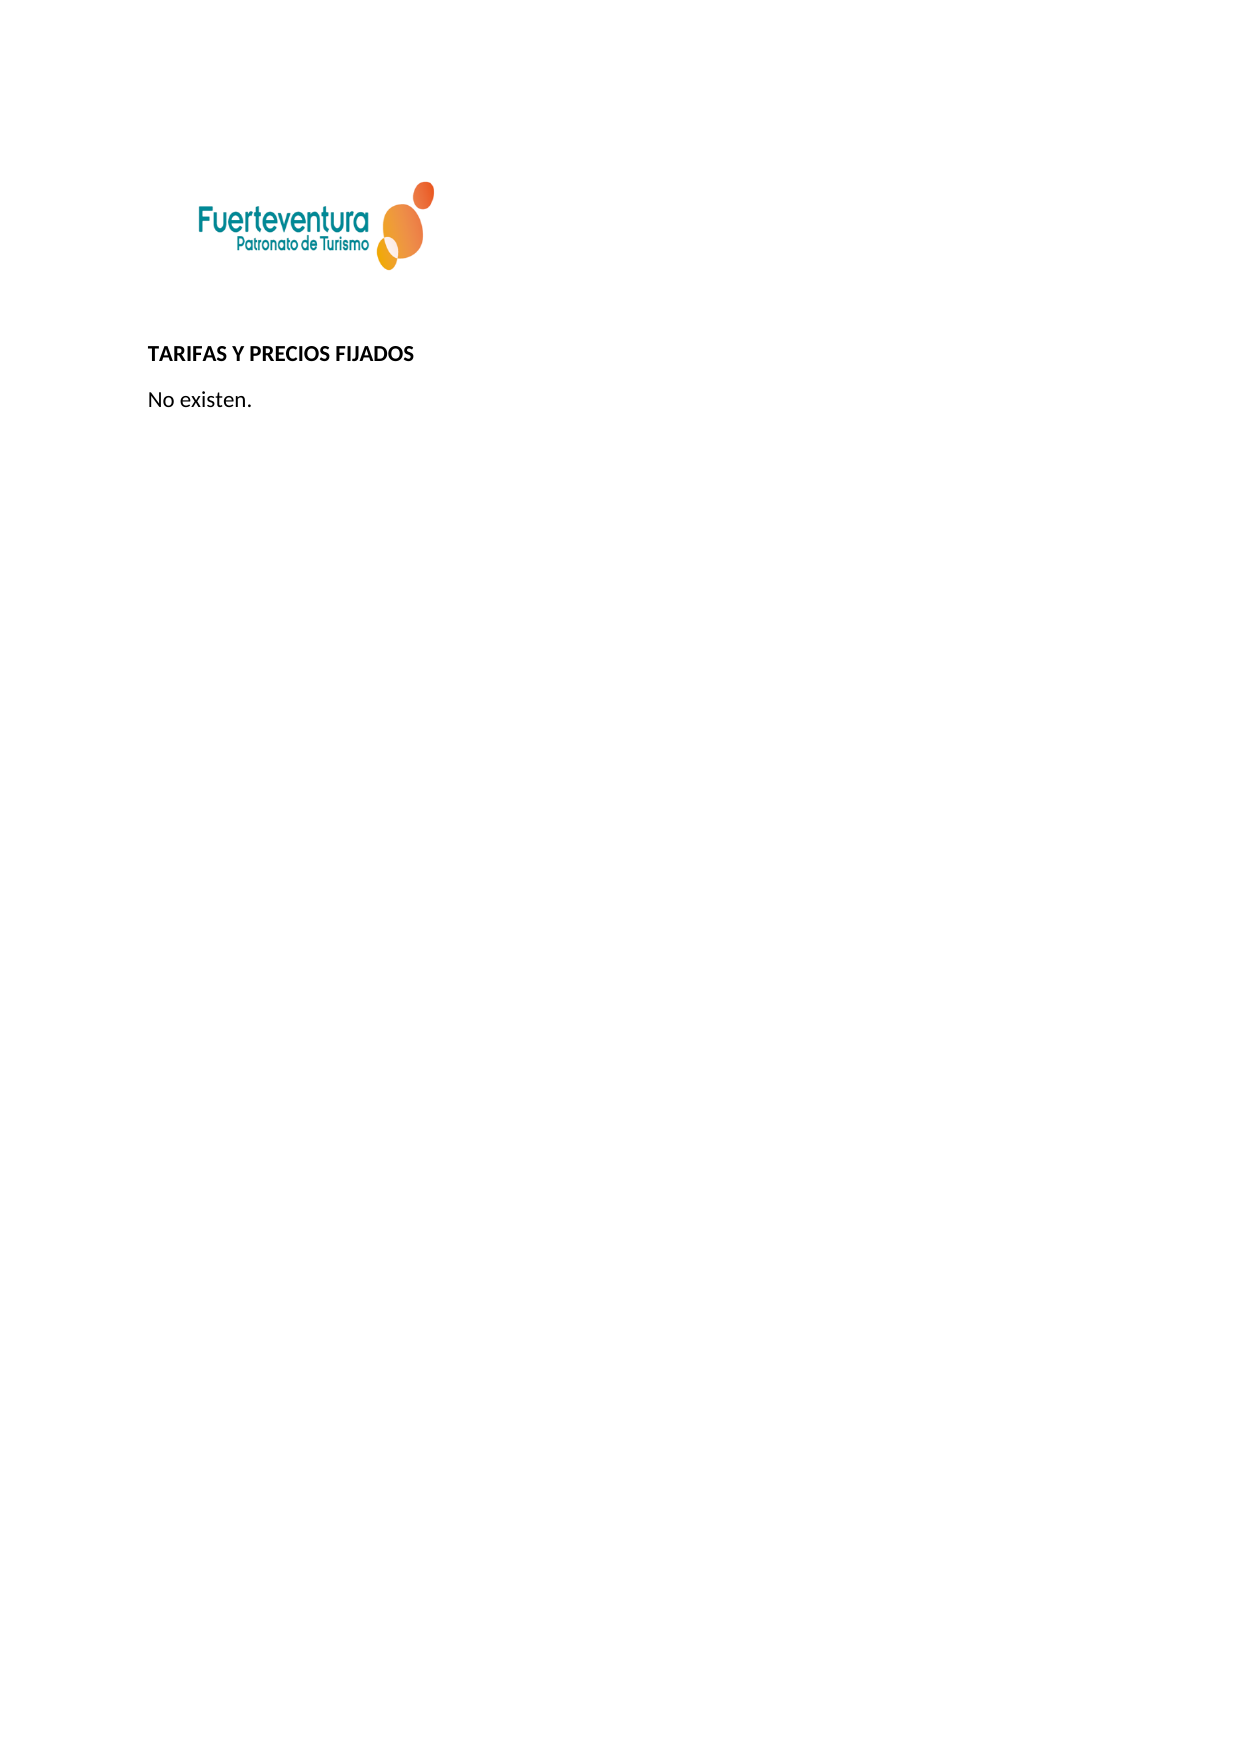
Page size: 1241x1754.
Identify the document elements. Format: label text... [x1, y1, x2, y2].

text No existen. [148, 385, 1093, 413]
text TARIFAS Y PRECIOS FIJADOS [148, 339, 1093, 367]
